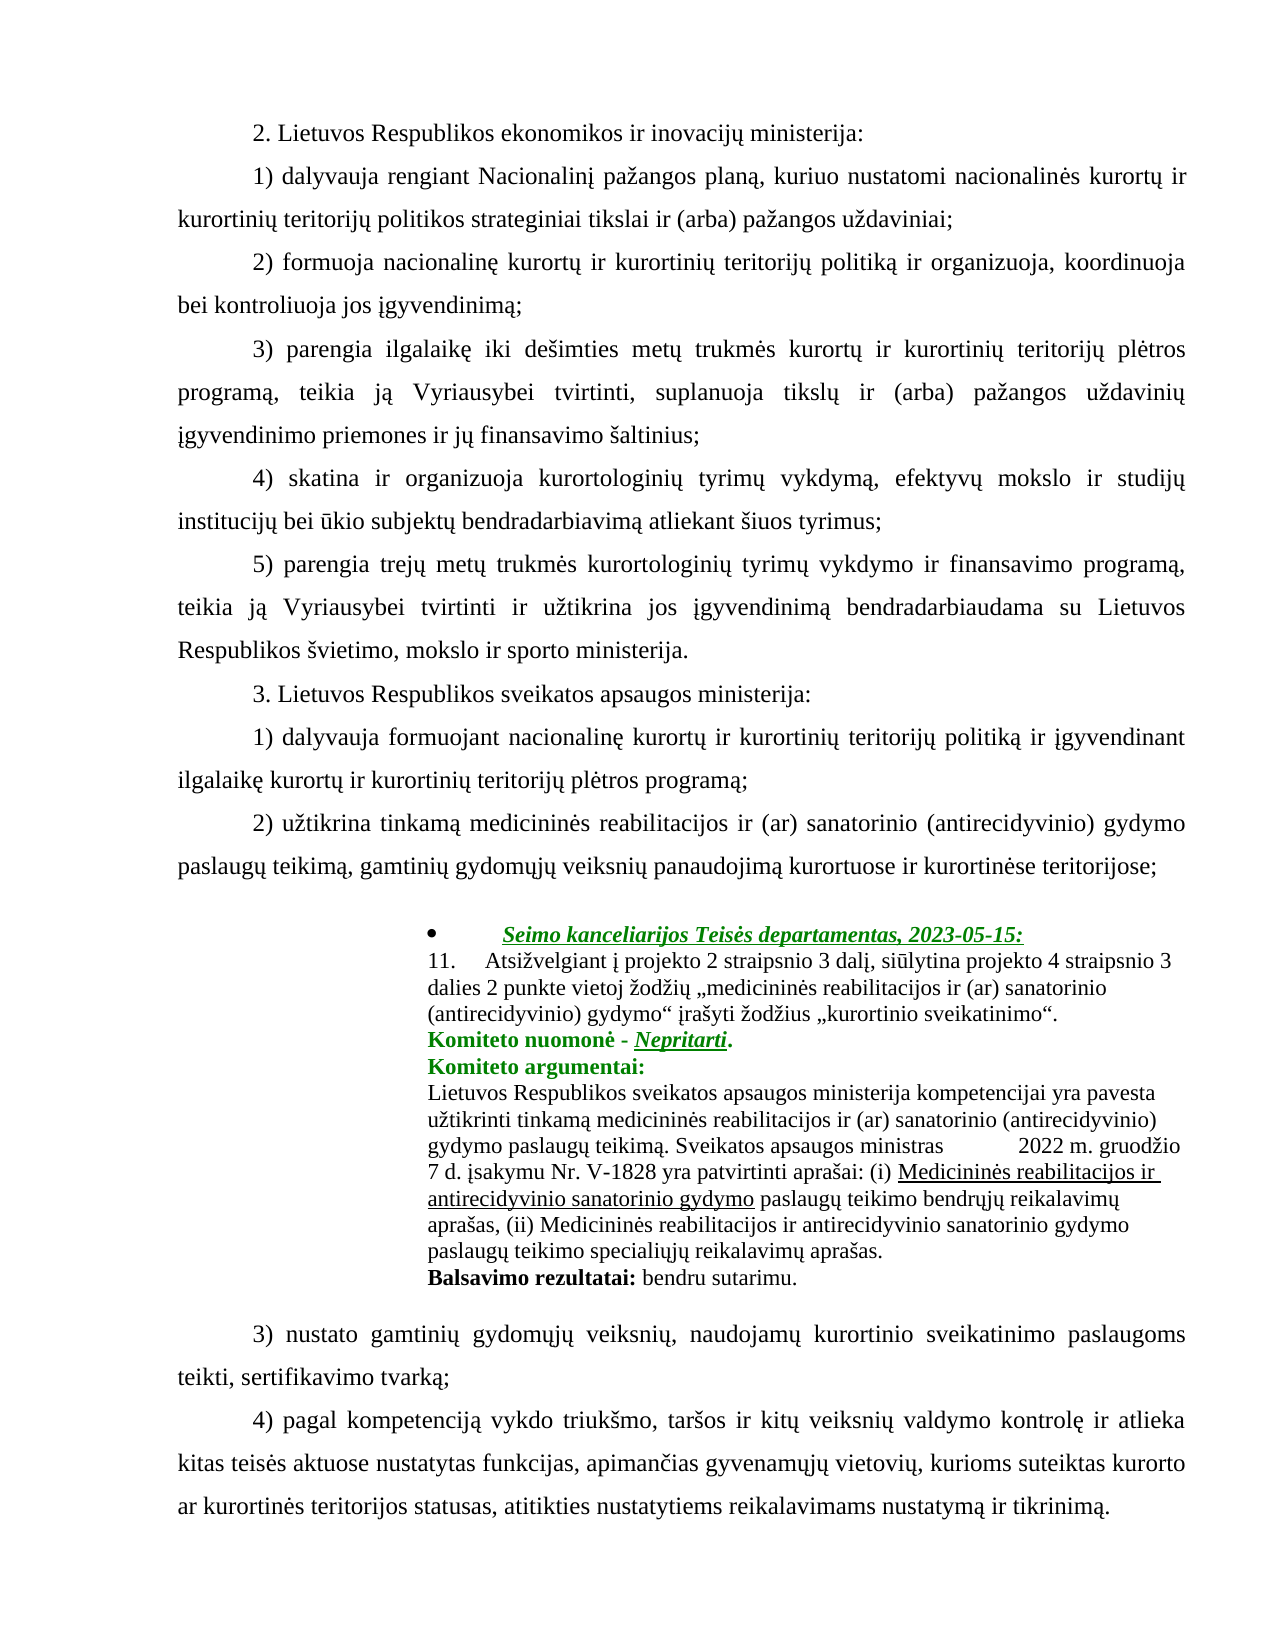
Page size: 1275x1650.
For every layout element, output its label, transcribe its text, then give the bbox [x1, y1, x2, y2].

text 2) formuoja nacionalinę kurortų ir kurortinių teritorijų politiką ir organizuoja, koordinuoja bei kontroliuoja jos įgyvendinimą; [177, 247, 1186, 319]
text 11. Atsižvelgiant į projekto 2 straipsnio 3 dalį, siūlytina projekto 4 straipsnio 3 dalies 2 punkte vietoj žodžių „medicininės reabilitacijos ir (ar) sanatorinio (antirecidyvinio) gydymo“ įrašyti žodžius „kurortinio sveikatinimo“. [427, 947, 1186, 1027]
text 1) dalyvauja rengiant Nacionalinį pažangos planą, kuriuo nustatomi nacionalinės kurortų ir kurortinių teritorijų politikos strateginiai tikslai ir (arba) pažangos uždaviniai; [177, 161, 1186, 233]
text Balsavimo rezultatai: bendru sutarimu. [427, 1264, 1186, 1290]
list Seimo kanceliarijos Teisės departamentas, 2023-05-15: [427, 921, 1186, 947]
text Komiteto nuomonė - Nepritarti. [427, 1027, 1186, 1053]
text Komiteto argumentai: [427, 1053, 1186, 1079]
text 1) dalyvauja formuojant nacionalinę kurortų ir kurortinių teritorijų politiką ir įgyvendinant ilgalaikę kurortų ir kurortinių teritorijų plėtros programą; [177, 722, 1186, 794]
text 4) skatina ir organizuoja kurortologinių tyrimų vykdymą, efektyvų mokslo ir studijų institucijų bei ūkio subjektų bendradarbiavimą atliekant šiuos tyrimus; [177, 463, 1186, 535]
text Lietuvos Respublikos sveikatos apsaugos ministerija kompetencijai yra pavesta užtikrinti tinkamą medicininės reabilitacijos ir (ar) sanatorinio (antirecidyvinio) gydymo paslaugų teikimą. Sveikatos apsaugos ministras 2022 m. gruodžio 7 d. įsakymu Nr. V-1828 yra patvirtinti aprašai: (i) Medicininės reabilitacijos ir antirecidyvinio sanatorinio gydymo paslaugų teikimo bendrųjų reikalavimų aprašas, (ii) Medicininės reabilitacijos ir antirecidyvinio sanatorinio gydymo paslaugų teikimo specialiųjų reikalavimų aprašas. [427, 1079, 1186, 1264]
text 4) pagal kompetenciją vykdo triukšmo, taršos ir kitų veiksnių valdymo kontrolę ir atlieka kitas teisės aktuose nustatytas funkcijas, apimančias gyvenamųjų vietovių, kurioms suteiktas kurorto ar kurortinės teritorijos statusas, atitikties nustatytiems reikalavimams nustatymą ir tikrinimą. [177, 1405, 1186, 1520]
text 3) parengia ilgalaikę iki dešimties metų trukmės kurortų ir kurortinių teritorijų plėtros programą, teikia ją Vyriausybei tvirtinti, suplanuoja tikslų ir (arba) pažangos uždavinių įgyvendinimo priemones ir jų finansavimo šaltinius; [177, 334, 1186, 449]
text 2) užtikrina tinkamą medicininės reabilitacijos ir (ar) sanatorinio (antirecidyvinio) gydymo paslaugų teikimą, gamtinių gydomųjų veiksnių panaudojimą kurortuose ir kurortinėse teritorijose; [177, 808, 1186, 880]
text 2. Lietuvos Respublikos ekonomikos ir inovacijų ministerija: [177, 118, 1186, 147]
text 3) nustato gamtinių gydomųjų veiksnių, naudojamų kurortinio sveikatinimo paslaugoms teikti, sertifikavimo tvarką; [177, 1319, 1186, 1391]
text 3. Lietuvos Respublikos sveikatos apsaugos ministerija: [177, 679, 1186, 707]
text 5) parengia trejų metų trukmės kurortologinių tyrimų vykdymo ir finansavimo programą, teikia ją Vyriausybei tvirtinti ir užtikrina jos įgyvendinimą bendradarbiaudama su Lietuvos Respublikos švietimo, mokslo ir sporto ministerija. [177, 549, 1186, 664]
